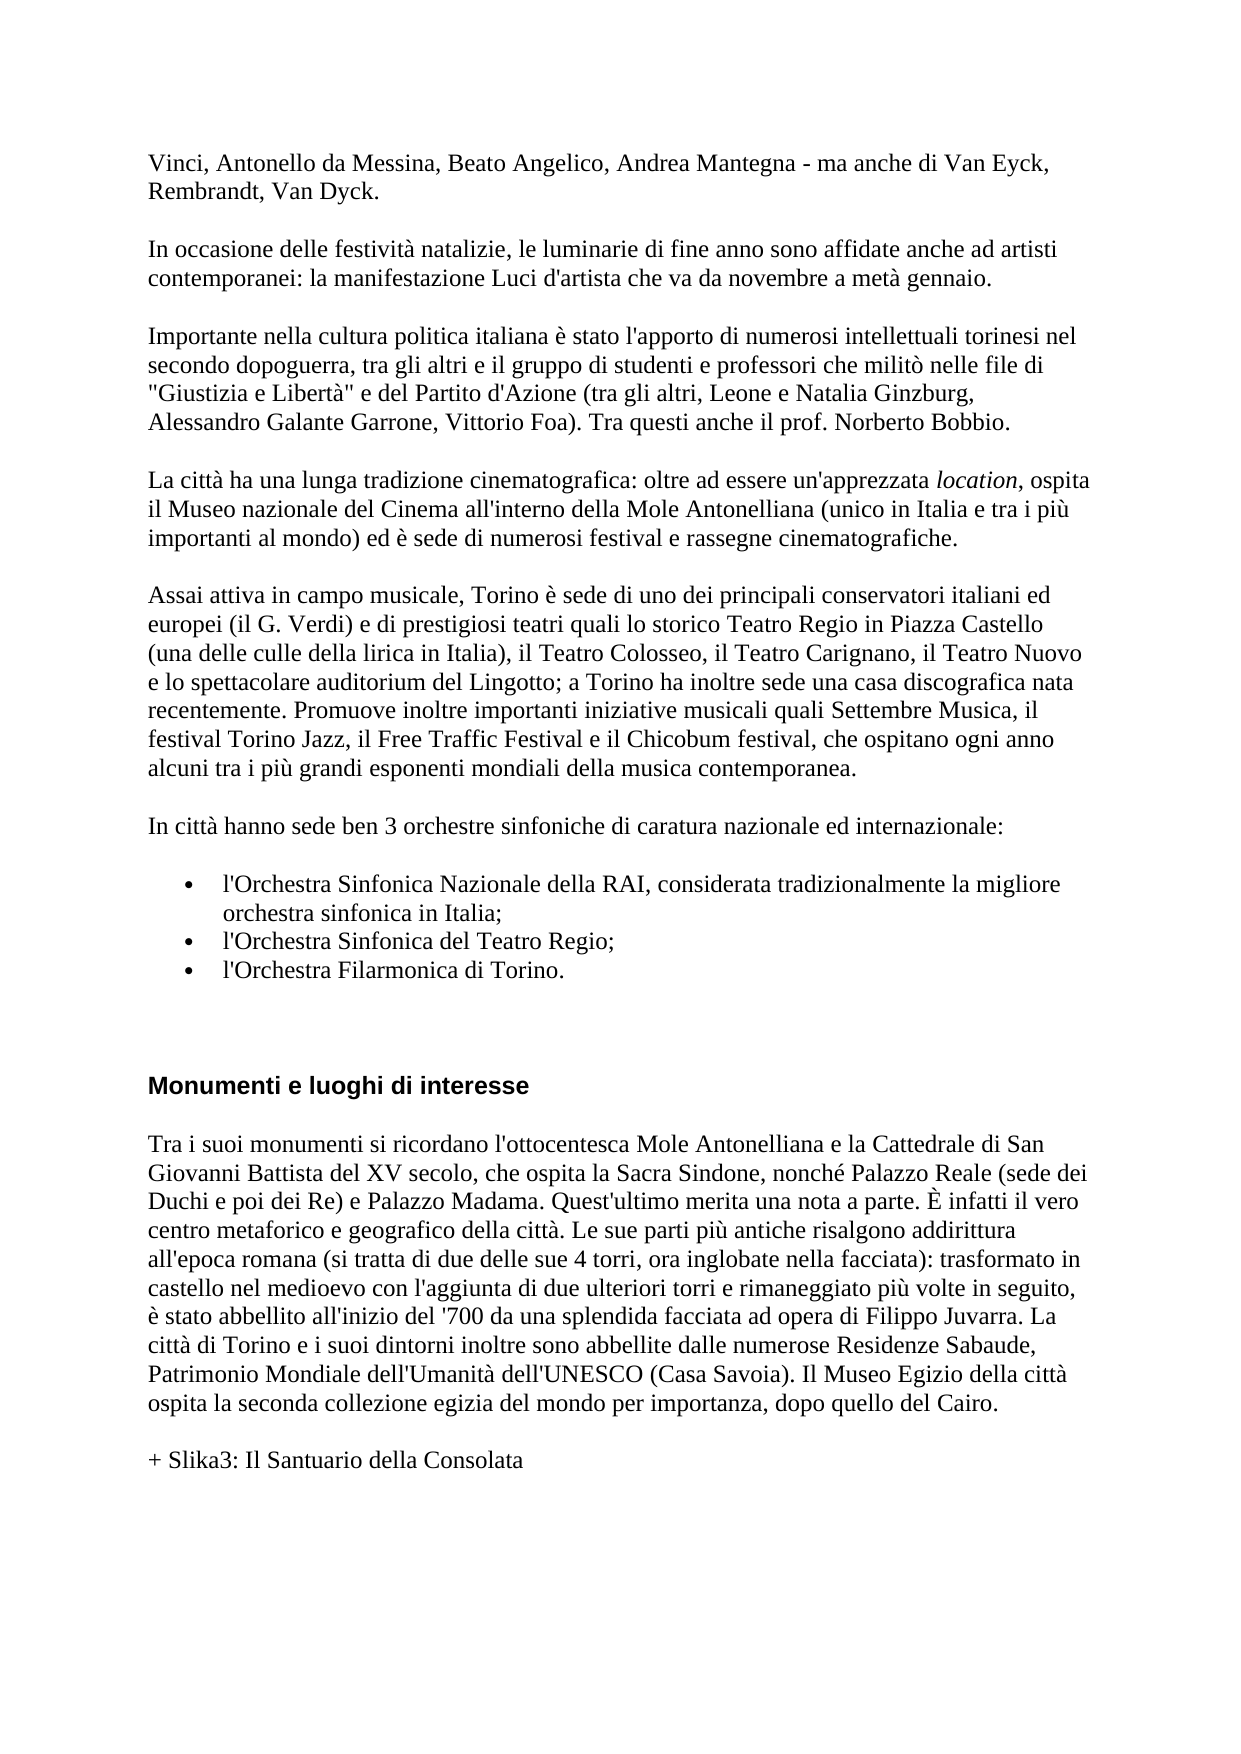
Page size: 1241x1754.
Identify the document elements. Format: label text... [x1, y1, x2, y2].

subtitle Monumenti e luoghi di interesse [148, 1071, 1093, 1100]
list l'Orchestra Filarmonica di Torino. [185, 955, 1093, 984]
text + Slika3: Il Santuario della Consolata [148, 1446, 1093, 1474]
text In città hanno sede ben 3 orchestre sinfoniche di caratura nazionale ed internazionale: [148, 811, 1093, 840]
text Vinci, Antonello da Messina, Beato Angelico, Andrea Mantegna - ma anche di Van Eyck, Rembrandt, Van Dyck. [148, 148, 1093, 205]
list l'Orchestra Sinfonica del Teatro Regio; [185, 926, 1093, 955]
text Tra i suoi monumenti si ricordano l'ottocentesca Mole Antonelliana e la Cattedrale di San Giovanni Battista del XV secolo, che ospita la Sacra Sindone, nonché Palazzo Reale (sede dei Duchi e poi dei Re) e Palazzo Madama. Quest'ultimo merita una nota a parte. È infatti il vero centro metaforico e geografico della città. Le sue parti più antiche risalgono addirittura all'epoca romana (si tratta di due delle sue 4 torri, ora inglobate nella facciata): trasformato in castello nel medioevo con l'aggiunta di due ulteriori torri e rimaneggiato più volte in seguito, è stato abbellito all'inizio del '700 da una splendida facciata ad opera di Filippo Juvarra. La città di Torino e i suoi dintorni inoltre sono abbellite dalle numerose Residenze Sabaude, Patrimonio Mondiale dell'Umanità dell'UNESCO (Casa Savoia). Il Museo Egizio della città ospita la seconda collezione egizia del mondo per importanza, dopo quello del Cairo. [148, 1129, 1093, 1416]
text In occasione delle festività natalizie, le luminarie di fine anno sono affidate anche ad artisti contemporanei: la manifestazione Luci d'artista che va da novembre a metà gennaio. [148, 234, 1093, 292]
text La città ha una lunga tradizione cinematografica: oltre ad essere un'apprezzata location, ospita il Museo nazionale del Cinema all'interno della Mole Antonelliana (unico in Italia e tra i più importanti al mondo) ed è sede di numerosi festival e rassegne cinematografiche. [148, 465, 1093, 551]
text Importante nella cultura politica italiana è stato l'apporto di numerosi intellettuali torinesi nel secondo dopoguerra, tra gli altri e il gruppo di studenti e professori che militò nelle file di "Giustizia e Libertà" e del Partito d'Azione (tra gli altri, Leone e Natalia Ginzburg, Alessandro Galante Garrone, Vittorio Foa). Tra questi anche il prof. Norberto Bobbio. [148, 321, 1093, 436]
text Assai attiva in campo musicale, Torino è sede di uno dei principali conservatori italiani ed europei (il G. Verdi) e di prestigiosi teatri quali lo storico Teatro Regio in Piazza Castello (una delle culle della lirica in Italia), il Teatro Colosseo, il Teatro Carignano, il Teatro Nuovo e lo spettacolare auditorium del Lingotto; a Torino ha inoltre sede una casa discografica nata recentemente. Promuove inoltre importanti iniziative musicali quali Settembre Musica, il festival Torino Jazz, il Free Traffic Festival e il Chicobum festival, che ospitano ogni anno alcuni tra i più grandi esponenti mondiali della musica contemporanea. [148, 581, 1093, 782]
list l'Orchestra Sinfonica Nazionale della RAI, considerata tradizionalmente la migliore orchestra sinfonica in Italia; [185, 869, 1093, 926]
